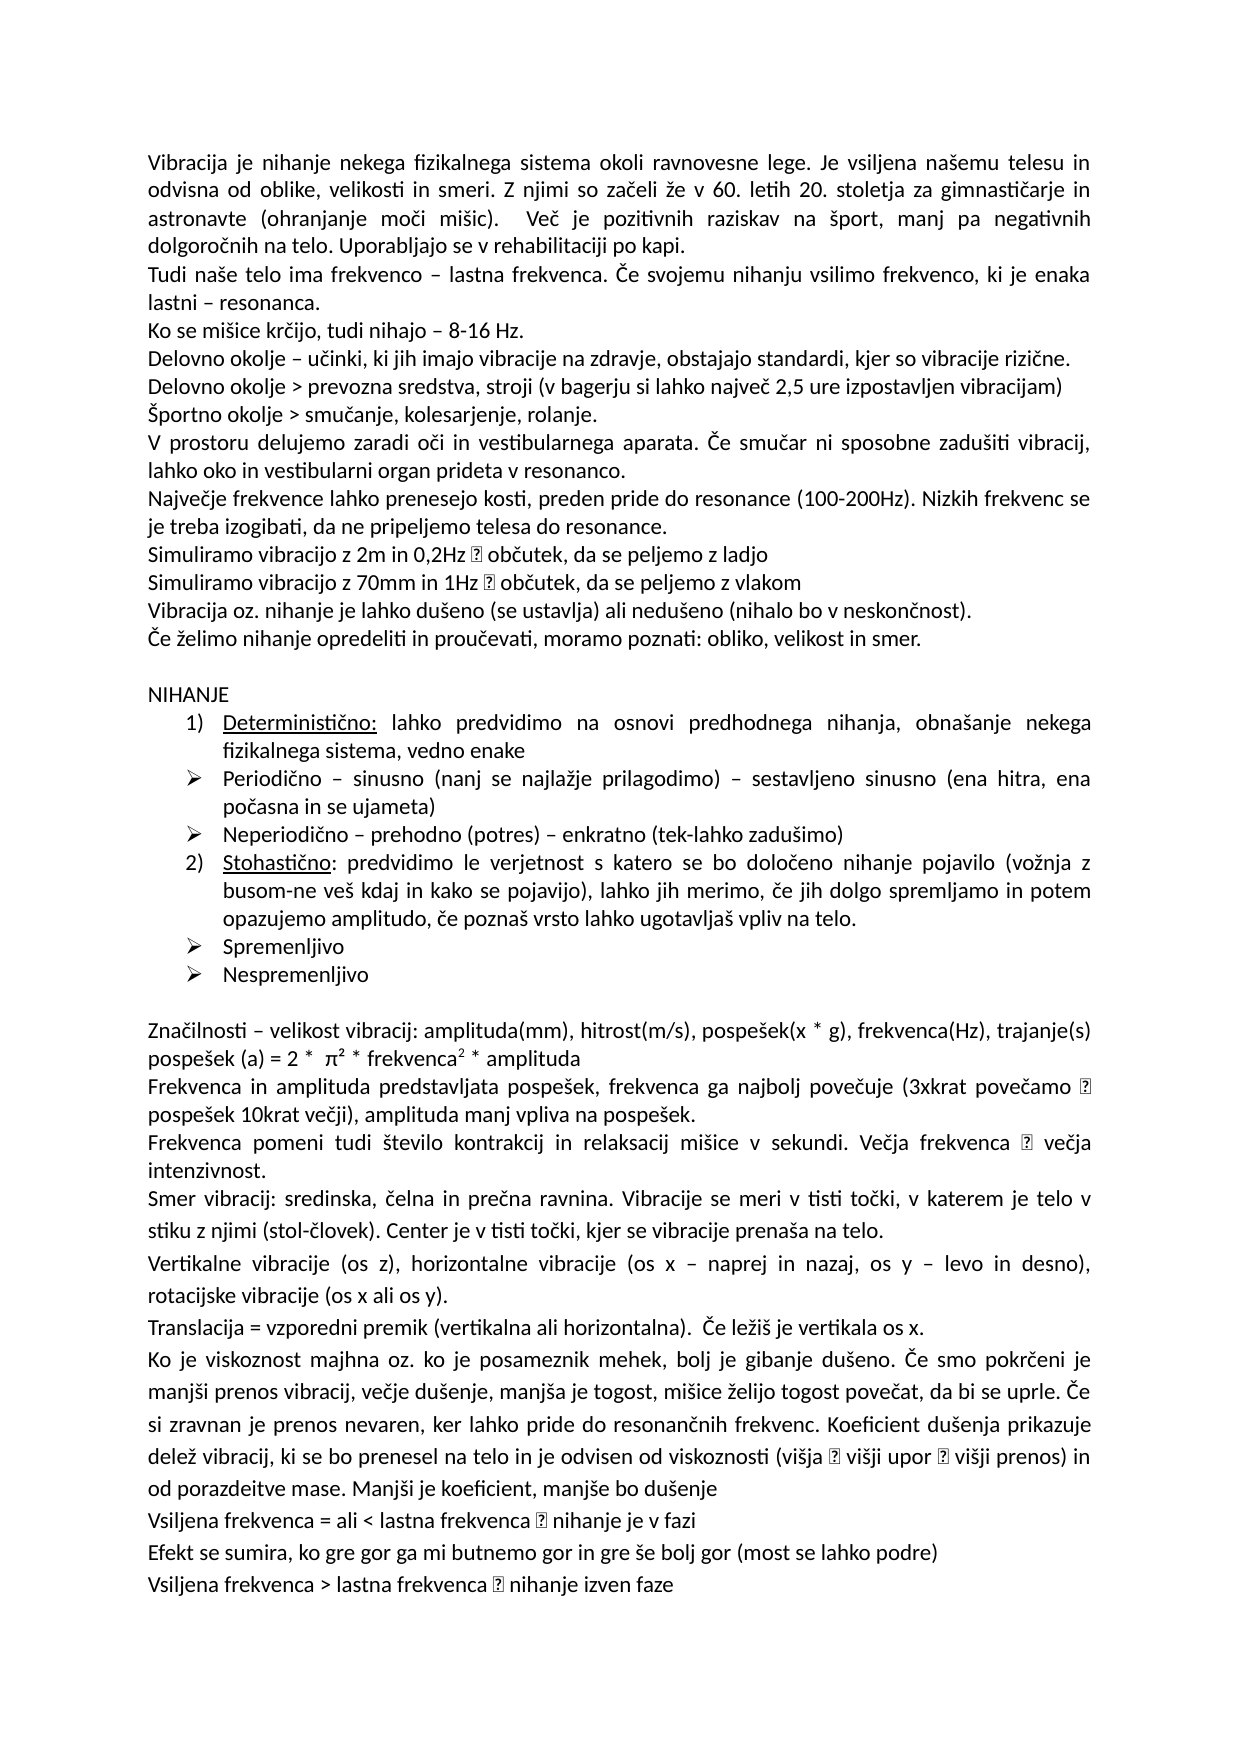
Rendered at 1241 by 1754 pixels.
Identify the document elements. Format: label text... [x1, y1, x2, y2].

text V prostoru delujemo zaradi oči in vestibularnega aparata. Če smučar ni sposobne zadušiti vibracij, lahko oko in vestibularni organ prideta v resonanco. [148, 428, 1093, 484]
text Frekvenca in amplituda predstavljata pospešek, frekvenca ga najbolj povečuje (3xkrat povečamo  pospešek 10krat večji), amplituda manj vpliva na pospešek. [148, 1072, 1093, 1128]
text Vsiljena frekvenca > lastna frekvenca  nihanje izven faze [148, 1571, 1093, 1599]
text Frekvenca pomeni tudi število kontrakcij in relaksacij mišice v sekundi. Večja frekvenca  večja intenzivnost. [148, 1128, 1093, 1184]
text Značilnosti – velikost vibracij: amplituda(mm), hitrost(m/s), pospešek(x * g), frekvenca(Hz), trajanje(s) pospešek (a) = 2 * π² * frekvenca2 * amplituda [148, 1016, 1093, 1072]
text Športno okolje > smučanje, kolesarjenje, rolanje. [148, 400, 1093, 428]
text Efekt se sumira, ko gre gor ga mi butnemo gor in gre še bolj gor (most se lahko podre) [148, 1538, 1093, 1566]
text Če želimo nihanje opredeliti in proučevati, moramo poznati: obliko, velikost in smer. [148, 624, 1093, 652]
list Spremenljivo [185, 932, 1093, 960]
text Translacija = vzporedni premik (vertikalna ali horizontalna). Če ležiš je vertikala os x. [148, 1313, 1093, 1341]
text Vsiljena frekvenca = ali < lastna frekvenca  nihanje je v fazi [148, 1506, 1093, 1534]
text Vibracija je nihanje nekega fizikalnega sistema okoli ravnovesne lege. Je vsiljena našemu telesu in odvisna od oblike, velikosti in smeri. Z njimi so začeli že v 60. letih 20. stoletja za gimnastičarje in astronavte (ohranjanje moči mišic). Več je pozitivnih raziskav na šport, manj pa negativnih dolgoročnih na telo. Uporabljajo se v rehabilitaciji po kapi. [148, 148, 1093, 260]
text Ko je viskoznost majhna oz. ko je posameznik mehek, bolj je gibanje dušeno. Če smo pokrčeni je manjši prenos vibracij, večje dušenje, manjša je togost, mišice želijo togost povečat, da bi se uprle. Če si zravnan je prenos nevaren, ker lahko pride do resonančnih frekvenc. Koeficient dušenja prikazuje delež vibracij, ki se bo prenesel na telo in je odvisen od viskoznosti (višja  višji upor  višji prenos) in od porazdeitve mase. Manjši je koeficient, manjše bo dušenje [148, 1345, 1093, 1502]
text Vibracija oz. nihanje je lahko dušeno (se ustavlja) ali nedušeno (nihalo bo v neskončnost). [148, 596, 1093, 624]
list Neperiodično – prehodno (potres) – enkratno (tek-lahko zadušimo) [185, 820, 1093, 848]
text Tudi naše telo ima frekvenco – lastna frekvenca. Če svojemu nihanju vsilimo frekvenco, ki je enaka lastni – resonanca. [148, 260, 1093, 316]
list Periodično – sinusno (nanj se najlažje prilagodimo) – sestavljeno sinusno (ena hitra, ena počasna in se ujameta) [185, 764, 1093, 820]
text NIHANJE [148, 680, 1093, 708]
list Deterministično: lahko predvidimo na osnovi predhodnega nihanja, obnašanje nekega fizikalnega sistema, vedno enake [185, 708, 1093, 764]
text Ko se mišice krčijo, tudi nihajo – 8-16 Hz. [148, 316, 1093, 344]
text Delovno okolje > prevozna sredstva, stroji (v bagerju si lahko največ 2,5 ure izpostavljen vibracijam) [148, 372, 1093, 400]
text Delovno okolje – učinki, ki jih imajo vibracije na zdravje, obstajajo standardi, kjer so vibracije rizične. [148, 344, 1093, 372]
text Simuliramo vibracijo z 70mm in 1Hz  občutek, da se peljemo z vlakom [148, 568, 1093, 596]
list Nespremenljivo [185, 960, 1093, 988]
text Simuliramo vibracijo z 2m in 0,2Hz  občutek, da se peljemo z ladjo [148, 540, 1093, 568]
text Vertikalne vibracije (os z), horizontalne vibracije (os x – naprej in nazaj, os y – levo in desno), rotacijske vibracije (os x ali os y). [148, 1249, 1093, 1309]
text Smer vibracij: sredinska, čelna in prečna ravnina. Vibracije se meri v tisti točki, v katerem je telo v stiku z njimi (stol-človek). Center je v tisti točki, kjer se vibracije prenaša na telo. [148, 1184, 1093, 1244]
list Stohastično: predvidimo le verjetnost s katero se bo določeno nihanje pojavilo (vožnja z busom-ne veš kdaj in kako se pojavijo), lahko jih merimo, če jih dolgo spremljamo in potem opazujemo amplitudo, če poznaš vrsto lahko ugotavljaš vpliv na telo. [185, 848, 1093, 932]
text Največje frekvence lahko prenesejo kosti, preden pride do resonance (100-200Hz). Nizkih frekvenc se je treba izogibati, da ne pripeljemo telesa do resonance. [148, 484, 1093, 540]
